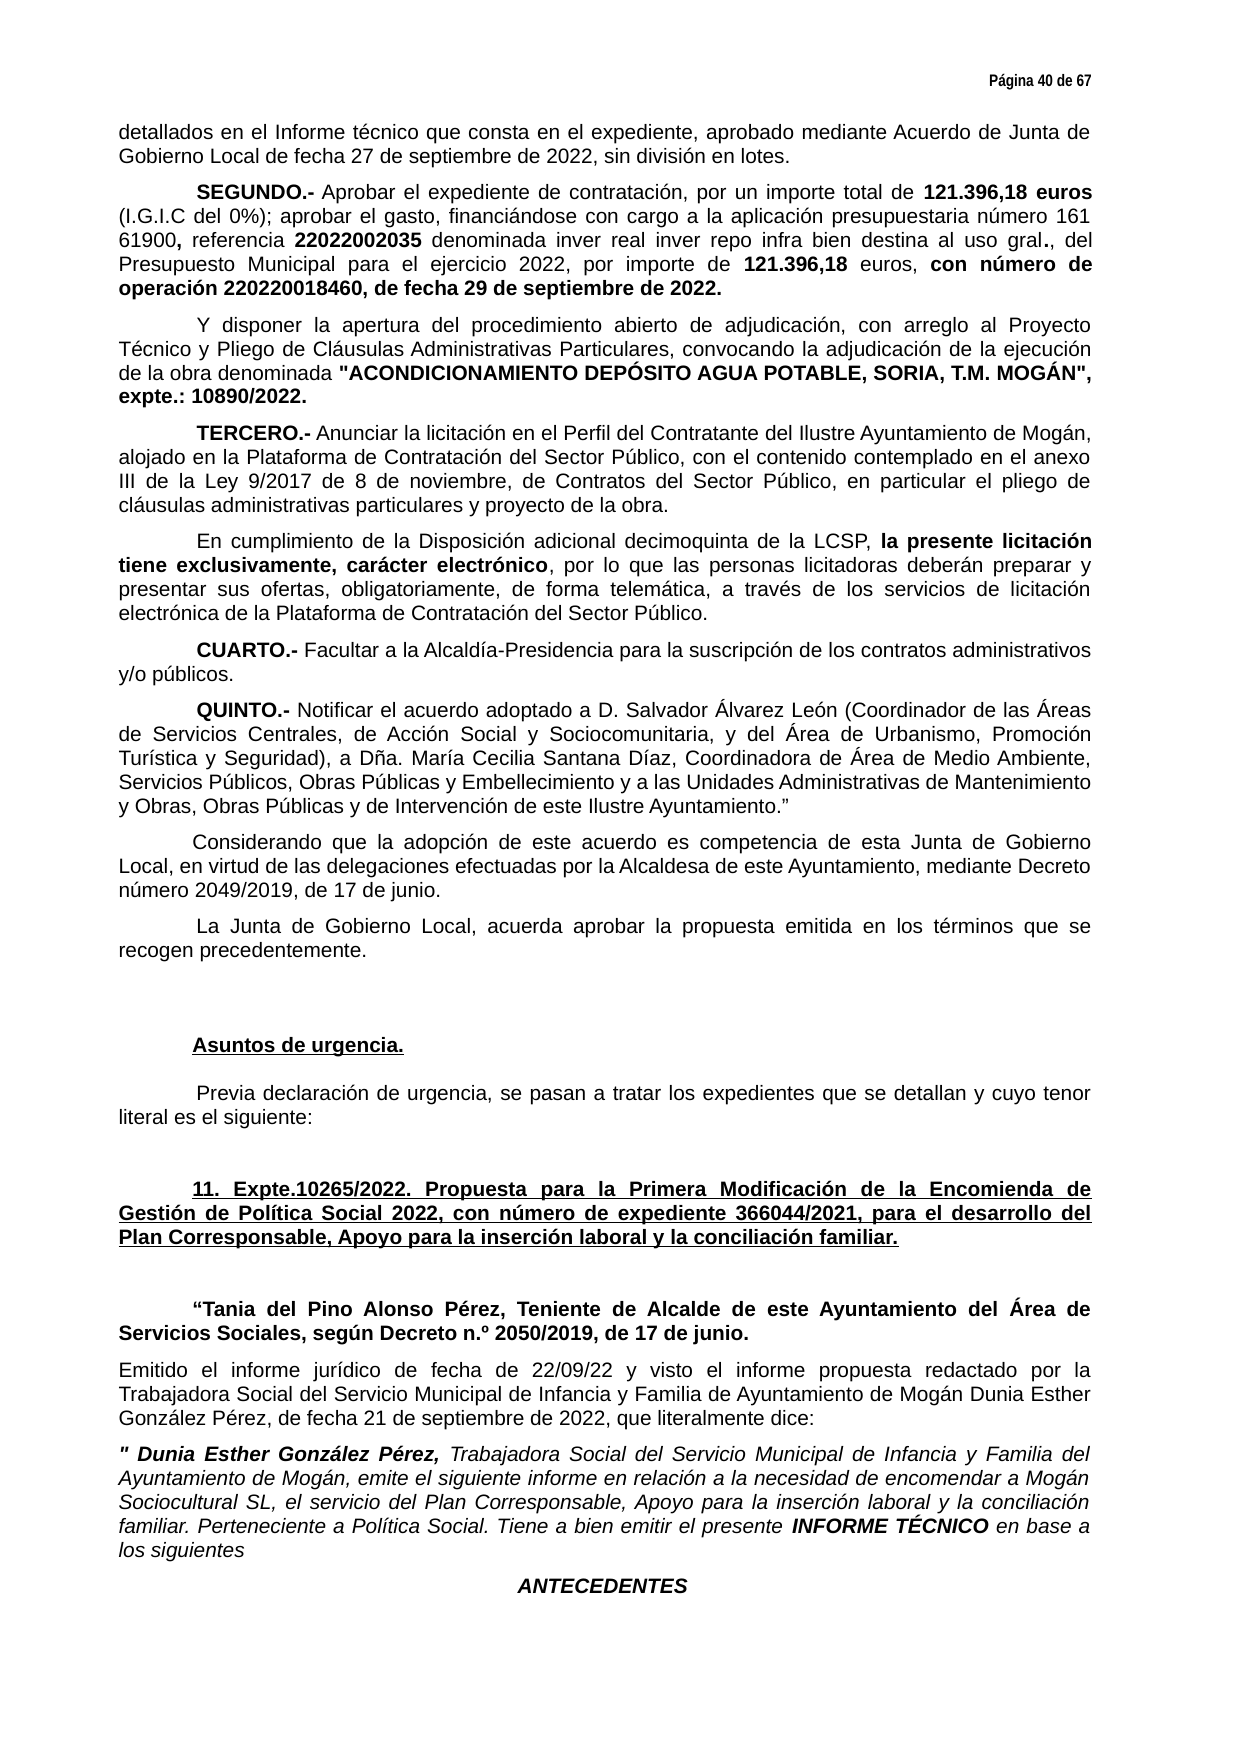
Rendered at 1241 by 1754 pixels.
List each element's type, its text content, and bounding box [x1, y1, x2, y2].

text “Tania del Pino Alonso Pérez, Teniente de Alcalde de este Ayuntamiento del Área de Servicios Sociales, según Decreto n.º 2050/2019, de 17 de junio. [118, 1297, 1092, 1345]
text La Junta de Gobierno Local, acuerda aprobar la propuesta emitida en los términos que se recogen precedentemente. [118, 914, 1092, 962]
text CUARTO.- Facultar a la Alcaldía-Presidencia para la suscripción de los contratos administrativos y/o públicos. [118, 637, 1092, 685]
text 11. Expte.10265/2022. Propuesta para la Primera Modificación de la Encomienda de Gestión de Política Social 2022, con número de expediente 366044/2021, para el desarrollo del [118, 1177, 1092, 1222]
text Considerando que la adopción de este acuerdo es competencia de esta Junta de Gobierno Local, en virtud de las delegaciones efectuadas por la Alcaldesa de este Ayuntamiento, mediante Decreto número 2049/2019, de 17 de junio. [118, 830, 1092, 902]
text detallados en el Informe técnico que consta en el expediente, aprobado mediante Acuerdo de Junta de Gobierno Local de fecha 27 de septiembre de 2022, sin división en lotes. [118, 120, 1092, 168]
text ANTECEDENTES [118, 1574, 1092, 1598]
text Emitido el informe jurídico de fecha de 22/09/22 y visto el informe propuesta redactado por la Trabajadora Social del Servicio Municipal de Infancia y Familia de Ayuntamiento de Mogán Dunia Esther González Pérez, de fecha 21 de septiembre de 2022, que literalmente dice: [118, 1357, 1092, 1429]
text Asuntos de urgencia. [118, 1033, 1092, 1057]
text En cumplimiento de la Disposición adicional decimoquinta de la LCSP, la presente licitación tiene exclusivamente, carácter electrónico, por lo que las personas licitadoras deberán preparar y presentar sus ofertas, obligatoriamente, de forma telemática, a través de los servicios de licitación electrónica de la Plataforma de Contratación del Sector Público. [118, 529, 1092, 625]
text " Dunia Esther González Pérez, Trabajadora Social del Servicio Municipal de Infancia y Familia del Ayuntamiento de Mogán, emite el siguiente informe en relación a la necesidad de encomendar a Mogán Sociocultural SL, el servicio del Plan Corresponsable, Apoyo para la inserción laboral y la conciliación familiar. Perteneciente a Política Social. Tiene a bien emitir el presente INFORME TÉCNICO en base a los siguientes [118, 1442, 1092, 1562]
text TERCERO.- Anunciar la licitación en el Perfil del Contratante del Ilustre Ayuntamiento de Mogán, alojado en la Plataforma de Contratación del Sector Público, con el contenido contemplado en el anexo III de la Ley 9/2017 de 8 de noviembre, de Contratos del Sector Público, en particular el pliego de cláusulas administrativas particulares y proyecto de la obra. [118, 421, 1092, 517]
text Previa declaración de urgencia, se pasan a tratar los expedientes que se detallan y cuyo tenor literal es el siguiente: [118, 1081, 1092, 1129]
text QUINTO.- Notificar el acuerdo adoptado a D. Salvador Álvarez León (Coordinador de las Áreas de Servicios Centrales, de Acción Social y Sociocomunitaria, y del Área de Urbanismo, Promoción Turística y Seguridad), a Dña. María Cecilia Santana Díaz, Coordinadora de Área de Medio Ambiente, Servicios Públicos, Obras Públicas y Embellecimiento y a las Unidades Administrativas de Mantenimiento y Obras, Obras Públicas y de Intervención de este Ilustre Ayuntamiento.” [118, 698, 1092, 818]
text Plan Corresponsable, Apoyo para la inserción laboral y la conciliación familiar. [118, 1223, 1092, 1249]
text Y disponer la apertura del procedimiento abierto de adjudicación, con arreglo al Proyecto Técnico y Pliego de Cláusulas Administrativas Particulares, convocando la adjudicación de la ejecución de la obra denominada "ACONDICIONAMIENTO DEPÓSITO AGUA POTABLE, SORIA, T.M. MOGÁN", expte.: 10890/2022. [118, 312, 1092, 408]
text SEGUNDO.- Aprobar el expediente de contratación, por un importe total de 121.396,18 euros (I.G.I.C del 0%); aprobar el gasto, financiándose con cargo a la aplicación presupuestaria número 161 61900, referencia 22022002035 denominada inver real inver repo infra bien destina al uso gral., del Presupuesto Municipal para el ejercicio 2022, por importe de 121.396,18 euros, con número de operación 220220018460, de fecha 29 de septiembre de 2022. [118, 180, 1092, 300]
